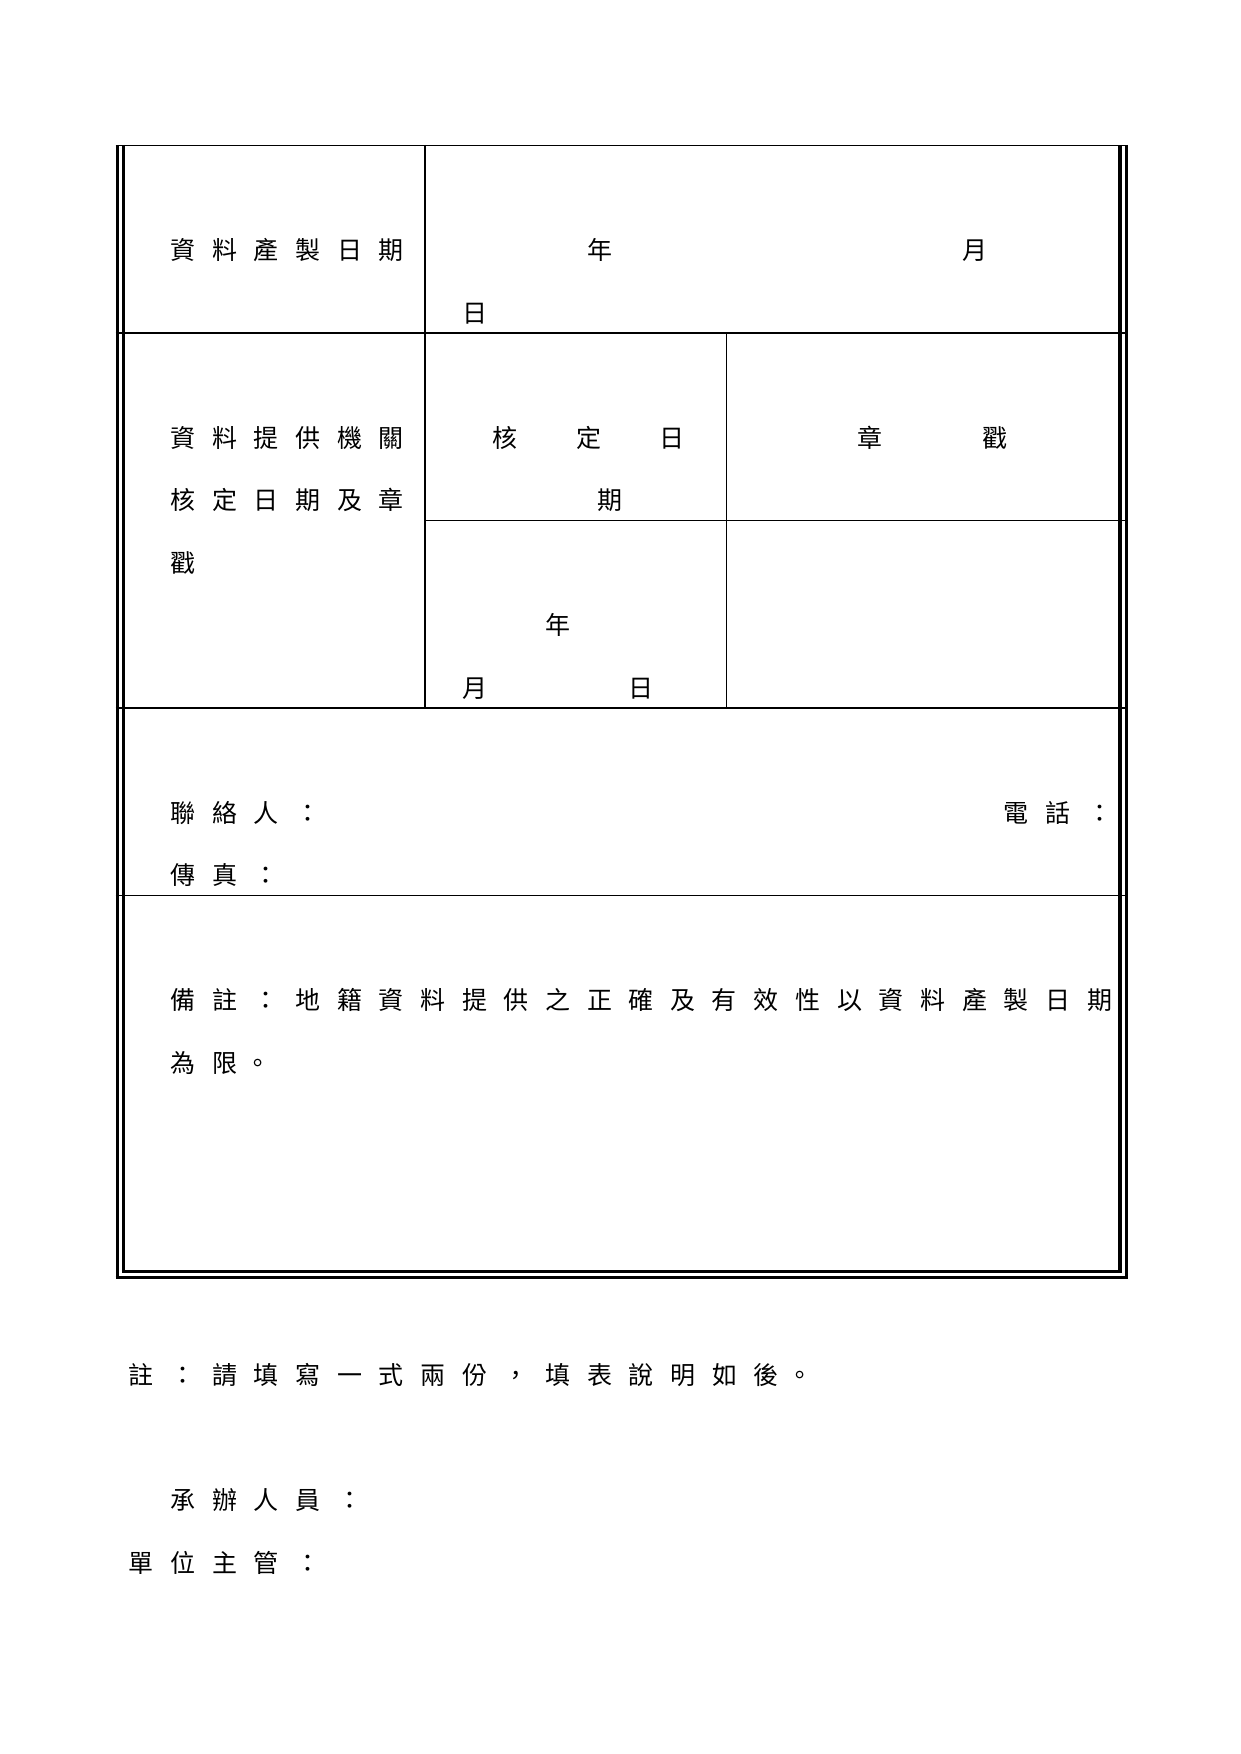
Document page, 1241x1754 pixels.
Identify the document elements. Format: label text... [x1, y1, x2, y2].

table_cell 備註：地籍資料提供之正確及有效性以資料產製日期為限。 [125, 896, 1118, 1270]
table_cell 資料提供機關 核定日期及章戳 [125, 334, 424, 707]
table_cell 聯絡人： 電話： 傳真： [125, 709, 1118, 895]
table_cell 年 月 日 [426, 146, 1118, 332]
table_cell [727, 521, 1118, 707]
text 承辦人員： 單位主管： [120, 1457, 1120, 1582]
table_cell 年 月 日 [426, 521, 726, 707]
text 註：請填寫一式兩份，填表說明如後。 [120, 1332, 1120, 1395]
table_cell 資料產製日期 [125, 146, 424, 332]
table_cell 章 戳 [727, 334, 1118, 520]
table_cell 核 定 日 期 [426, 334, 726, 520]
